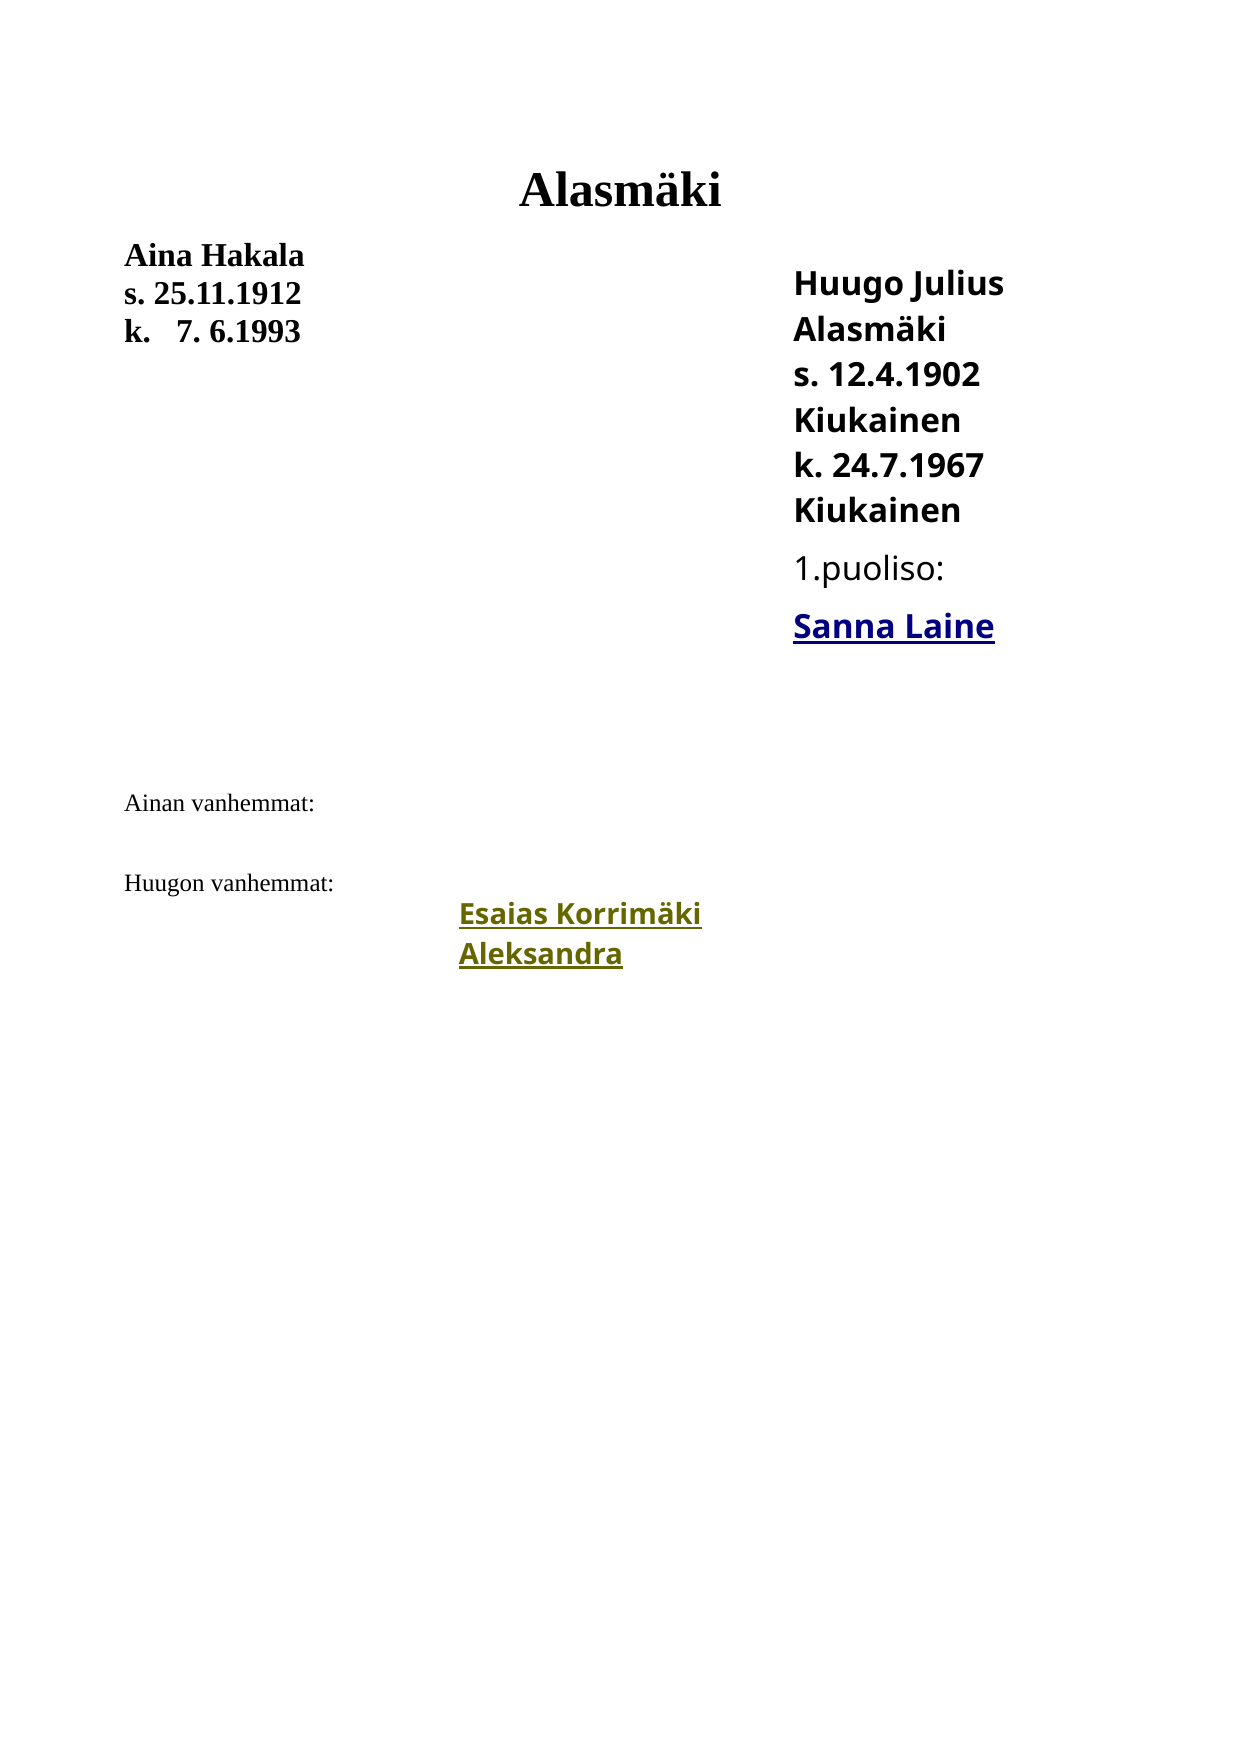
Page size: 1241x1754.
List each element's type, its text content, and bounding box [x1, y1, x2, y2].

table_cell [788, 823, 1122, 863]
table_header Huugo Julius Alasmäki s. 12.4.1902 Kiukainen k. 24.7.1967 Kiukainen 1.puoliso: Sanna Laine [788, 229, 1122, 742]
table_header Aina Hakala s. 25.11.1912 k. 7. 6.1993 [118, 229, 453, 742]
table_cell [788, 863, 1122, 1020]
table_cell [118, 823, 453, 863]
table_header [453, 229, 787, 742]
text Alasmäki [118, 159, 1122, 217]
table_cell Esaias Korrimäki Aleksandra [453, 863, 787, 1020]
table_cell Huugon vanhemmat: [118, 863, 453, 1020]
table_cell [453, 823, 787, 863]
table_cell Ainan vanhemmat: [118, 782, 453, 822]
table_cell [453, 782, 787, 822]
table_cell [118, 742, 453, 782]
table_cell [788, 782, 1122, 822]
table_cell [453, 742, 787, 782]
table_cell [788, 742, 1122, 782]
